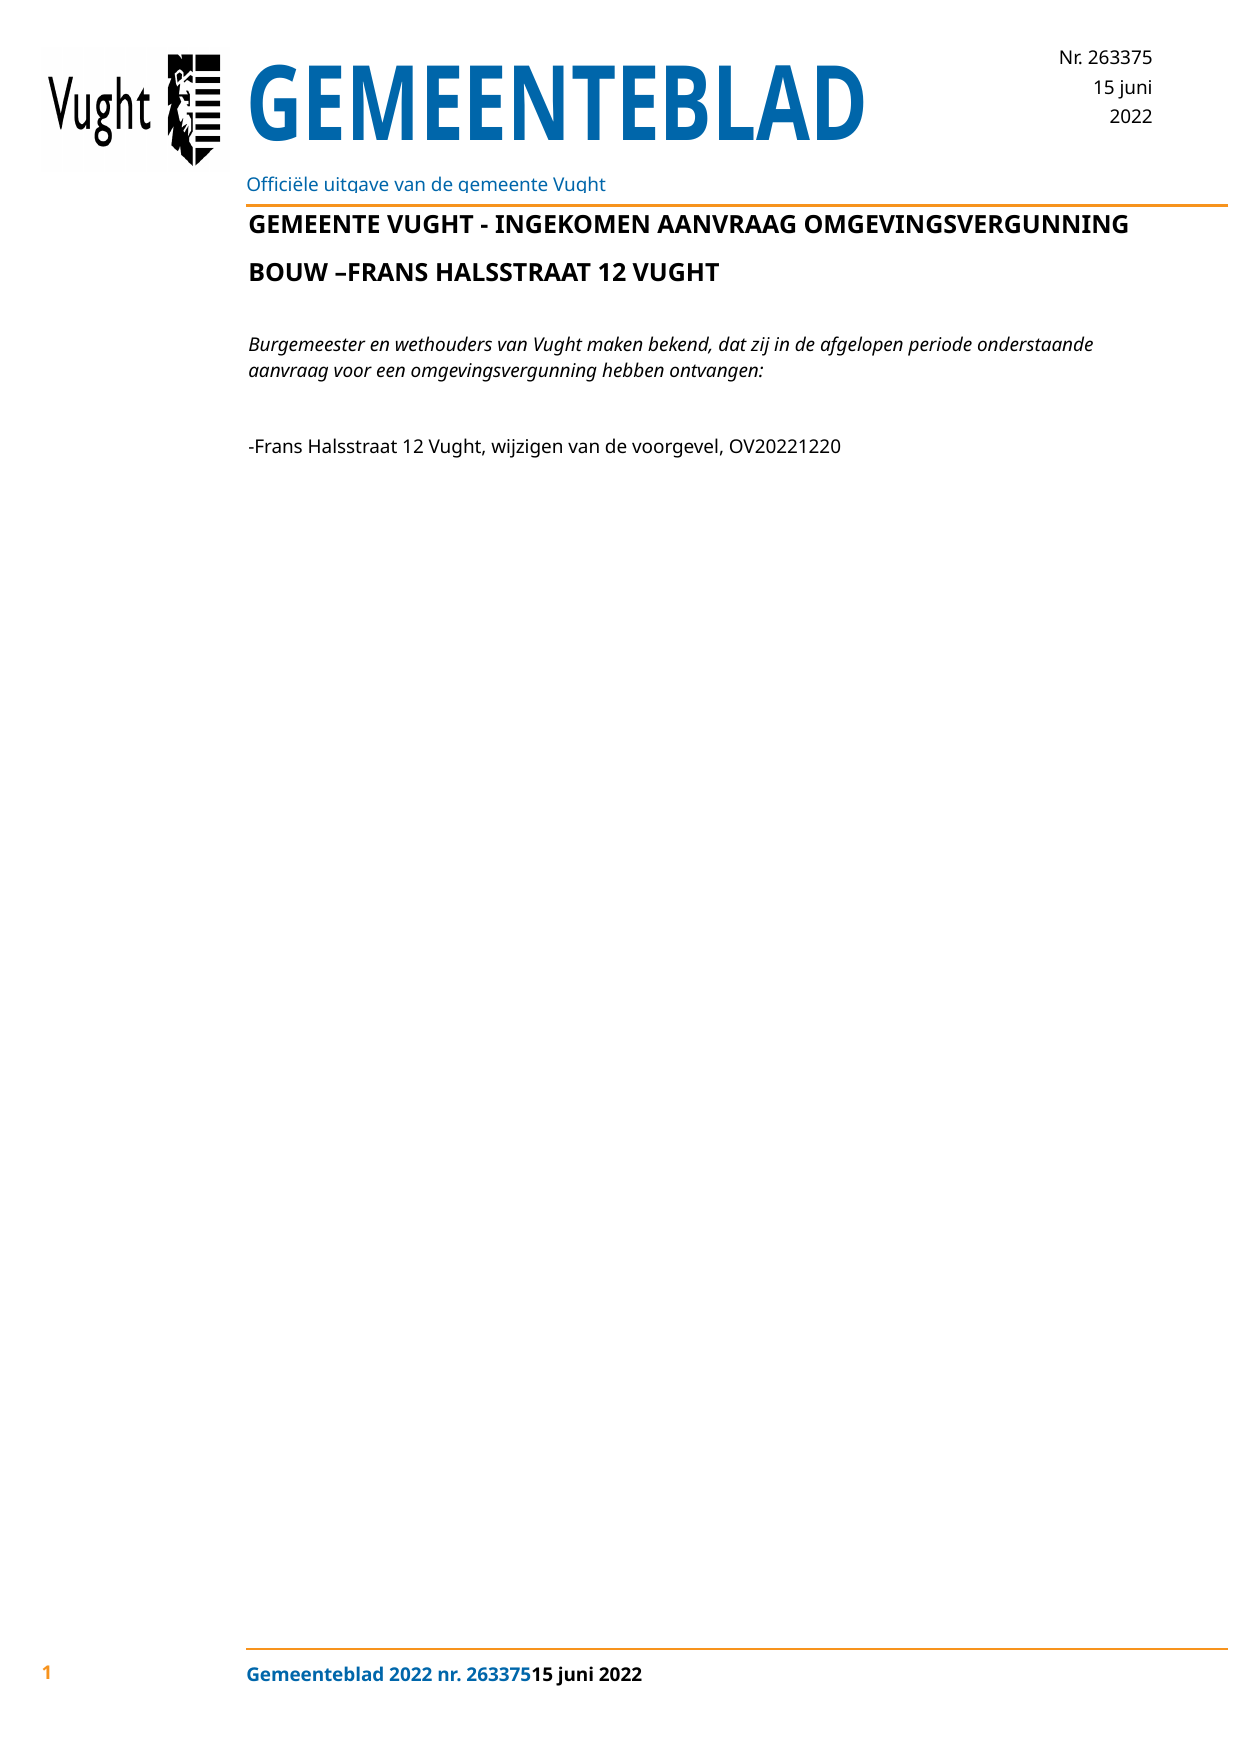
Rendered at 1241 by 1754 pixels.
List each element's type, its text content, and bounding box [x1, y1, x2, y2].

picture [41, 47, 231, 172]
text -Frans Halsstraat 12 Vught, wijzigen van de voorgevel, OV20221220 [248, 433, 1152, 459]
text GEMEENTE VUGHT - INGEKOMEN AANVRAAG OMGEVINGSVERGUNNING BOUW –FRANS HALSSTRAAT 12 VUGHT [248, 207, 1152, 288]
text Burgemeester en wethouders van Vught maken bekend, dat zij in de afgelopen periode onderstaande aanvraag voor een omgevingsvergunning hebben ontvangen: [248, 331, 1152, 383]
